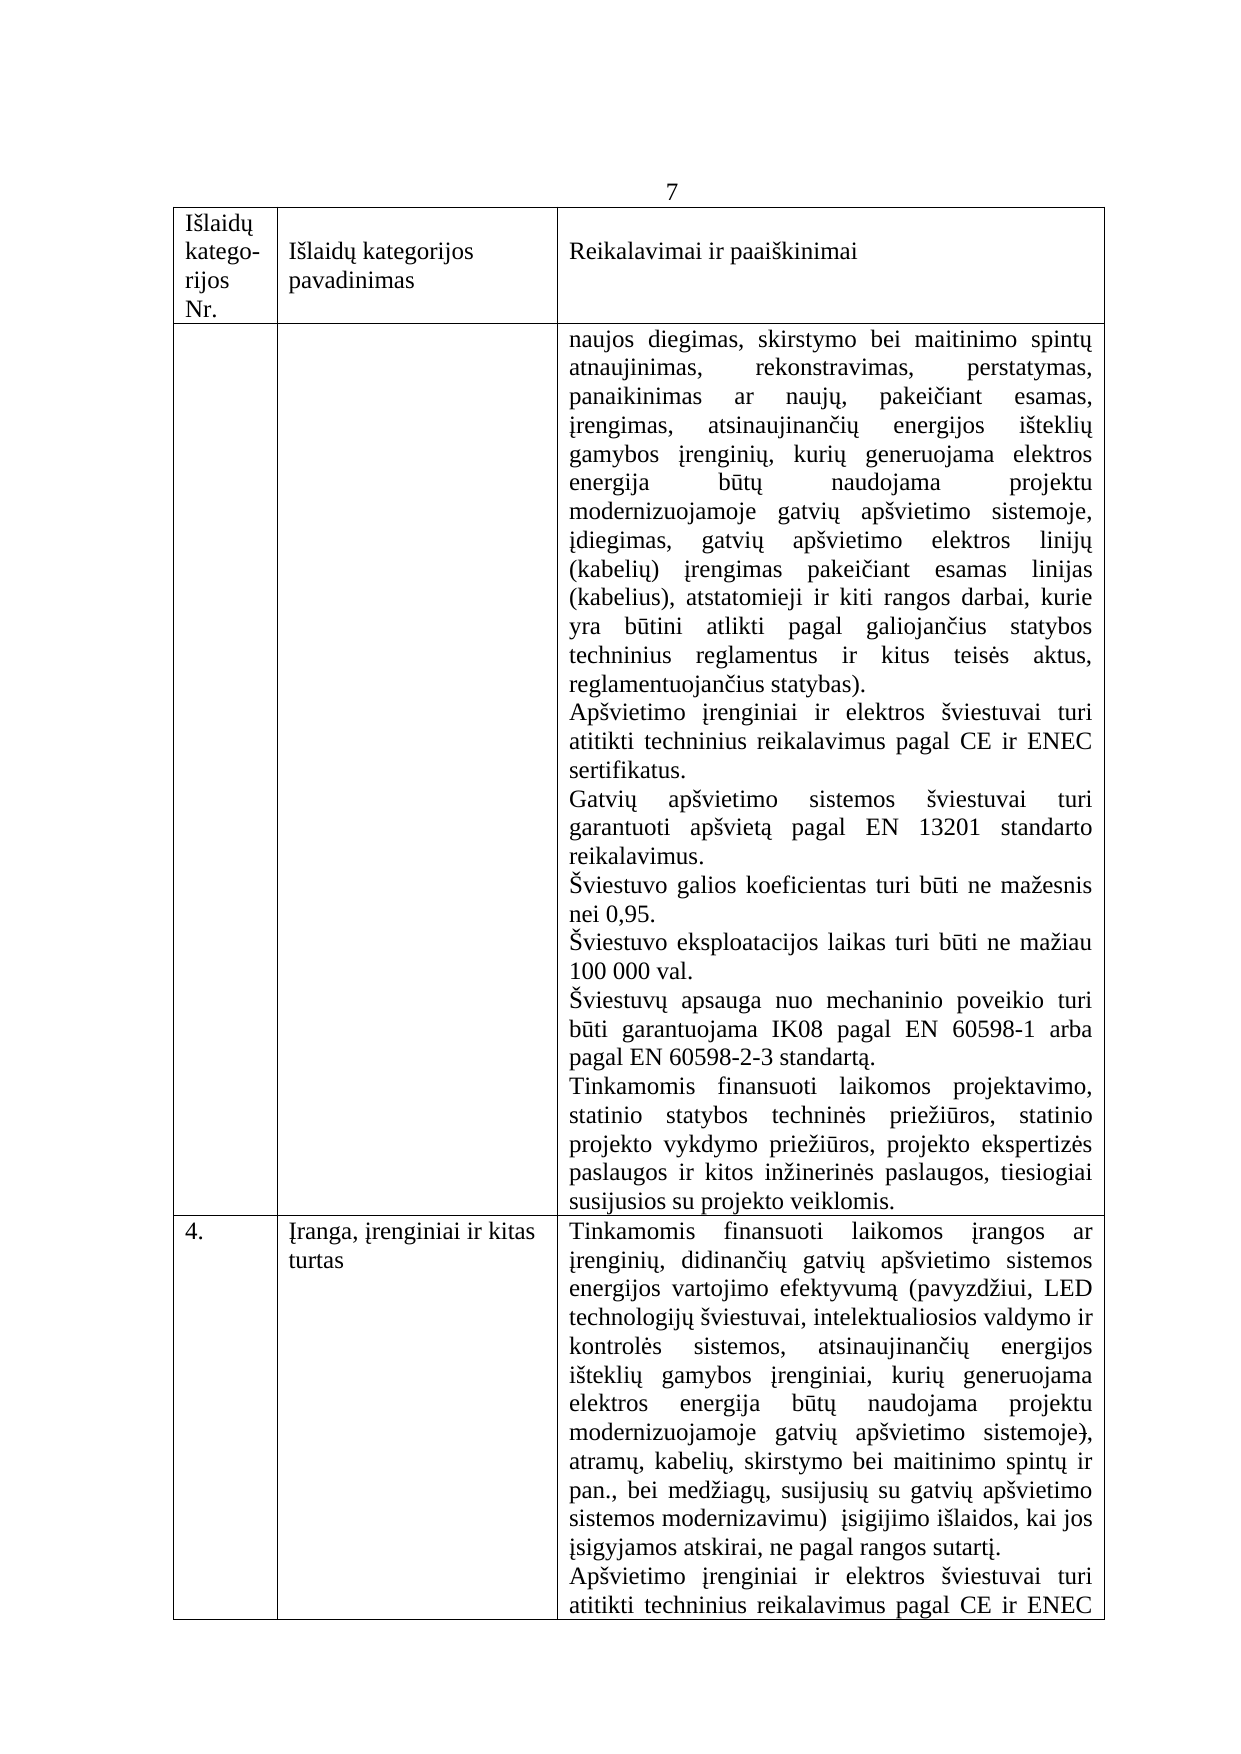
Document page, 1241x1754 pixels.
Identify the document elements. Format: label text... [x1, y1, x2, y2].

table_header Išlaidų katego-rijos Nr. [174, 208, 277, 323]
table_cell 4. [174, 1216, 277, 1618]
table_header Išlaidų kategorijos pavadinimas [278, 208, 557, 323]
table_cell naujos diegimas, skirstymo bei maitinimo spintų atnaujinimas, rekonstravimas, perstatymas, panaikinimas ar naujų, pakeičiant esamas, įrengimas, atsinaujinančių energijos išteklių gamybos įrenginių, kurių generuojama elektros energija būtų naudojama projektu modernizuojamoje gatvių apšvietimo sistemoje, įdiegimas, gatvių apšvietimo elektros linijų (kabelių) įrengimas pakeičiant esamas linijas (kabelius), atstatomieji ir kiti rangos darbai, kurie yra būtini atlikti pagal galiojančius statybos techninius reglamentus ir kitus teisės aktus, reglamentuojančius statybas). Apšvietimo įrenginiai ir elektros šviestuvai turi atitikti techninius reikalavimus pagal CE ir ENEC sertifikatus. Gatvių apšvietimo sistemos šviestuvai turi garantuoti apšvietą pagal EN 13201 standarto reikalavimus. Šviestuvo galios koeficientas turi būti ne mažesnis nei 0,95. Šviestuvo eksploatacijos laikas turi būti ne mažiau 100 000 val. Šviestuvų apsauga nuo mechaninio poveikio turi būti garantuojama IK08 pagal EN 60598-1 arba pagal EN 60598-2-3 standartą. Tinkamomis finansuoti laikomos projektavimo, statinio statybos techninės priežiūros, statinio projekto vykdymo priežiūros, projekto ekspertizės paslaugos ir kitos inžinerinės paslaugos, tiesiogiai susijusios su projekto veiklomis. [558, 324, 1104, 1215]
table_cell Įranga, įrenginiai ir kitas turtas [278, 1216, 557, 1618]
table_header Reikalavimai ir paaiškinimai [558, 208, 1104, 323]
table_cell Tinkamomis finansuoti laikomos įrangos ar įrenginių, didinančių gatvių apšvietimo sistemos energijos vartojimo efektyvumą (pavyzdžiui, LED technologijų šviestuvai, intelektualiosios valdymo ir kontrolės sistemos, atsinaujinančių energijos išteklių gamybos įrenginiai, kurių generuojama elektros energija būtų naudojama projektu modernizuojamoje gatvių apšvietimo sistemoje), atramų, kabelių, skirstymo bei maitinimo spintų ir pan., bei medžiagų, susijusių su gatvių apšvietimo sistemos modernizavimu) įsigijimo išlaidos, kai jos įsigyjamos atskirai, ne pagal rangos sutartį. Apšvietimo įrenginiai ir elektros šviestuvai turi atitikti techninius reikalavimus pagal CE ir ENEC [558, 1216, 1104, 1618]
table_cell [174, 324, 277, 1215]
table_cell [278, 324, 557, 1215]
